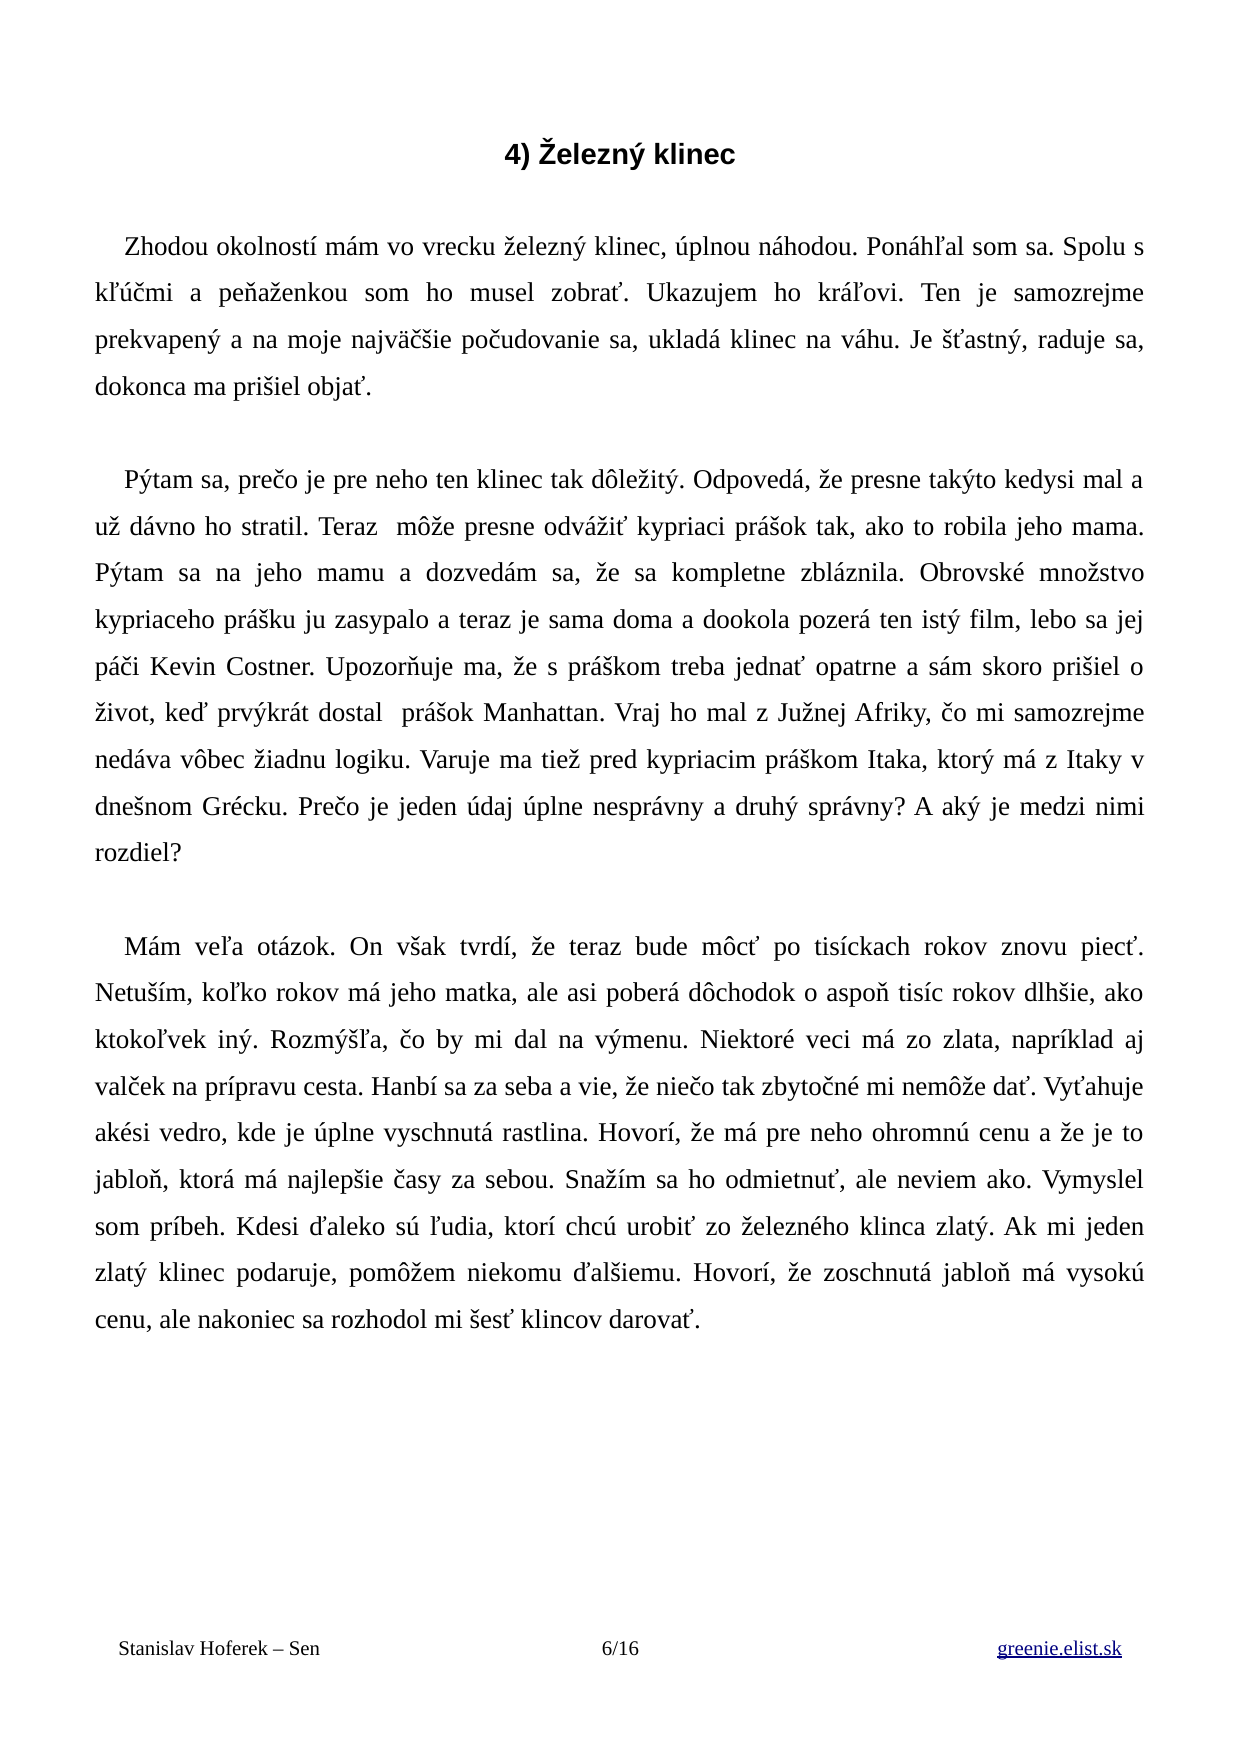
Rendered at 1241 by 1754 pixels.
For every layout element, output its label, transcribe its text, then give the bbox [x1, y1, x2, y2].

text Mám veľa otázok. On však tvrdí, že teraz bude môcť po tisíckach rokov znovu piecť. Netuším, koľko rokov má jeho matka, ale asi poberá dôchodok o aspoň tisíc rokov dlhšie, ako ktokoľvek iný. Rozmýšľa, čo by mi dal na výmenu. Niektoré veci má zo zlata, napríklad aj valček na prípravu cesta. Hanbí sa za seba a vie, že niečo tak zbytočné mi nemôže dať. Vyťahuje akési vedro, kde je úplne vyschnutá rastlina. Hovorí, že má pre neho ohromnú cenu a že je to jabloň, ktorá má najlepšie časy za sebou. Snažím sa ho odmietnuť, ale neviem ako. Vymyslel som príbeh. Kdesi ďaleko sú ľudia, ktorí chcú urobiť zo železného klinca zlatý. Ak mi jeden zlatý klinec podaruje, pomôžem niekomu ďalšiemu. Hovorí, že zoschnutá jabloň má vysokú cenu, ale nakoniec sa rozhodol mi šesť klincov darovať. [94, 929, 1146, 1334]
text Pýtam sa, prečo je pre neho ten klinec tak dôležitý. Odpovedá, že presne takýto kedysi mal a už dávno ho stratil. Teraz môže presne odvážiť kypriaci prášok tak, ako to robila jeho mama. Pýtam sa na jeho mamu a dozvedám sa, že sa kompletne zbláznila. Obrovské množstvo kypriaceho prášku ju zasypalo a teraz je sama doma a dookola pozerá ten istý film, lebo sa jej páči Kevin Costner. Upozorňuje ma, že s práškom treba jednať opatrne a sám skoro prišiel o život, keď prvýkrát dostal prášok Manhattan. Vraj ho mal z Južnej Afriky, čo mi samozrejme nedáva vôbec žiadnu logiku. Varuje ma tiež pred kypriacim práškom Itaka, ktorý má z Itaky v dnešnom Grécku. Prečo je jeden údaj úplne nesprávny a druhý správny? A aký je medzi nimi rozdiel? [94, 463, 1146, 867]
text Zhodou okolností mám vo vrecku železný klinec, úplnou náhodou. Ponáhľal som sa. Spolu s kľúčmi a peňaženkou som ho musel zobrať. Ukazujem ho kráľovi. Ten je samozrejme prekvapený a na moje najväčšie počudovanie sa, ukladá klinec na váhu. Je šťastný, raduje sa, dokonca ma prišiel objať. [94, 229, 1146, 401]
subtitle 4) Železný klinec [94, 137, 1146, 171]
